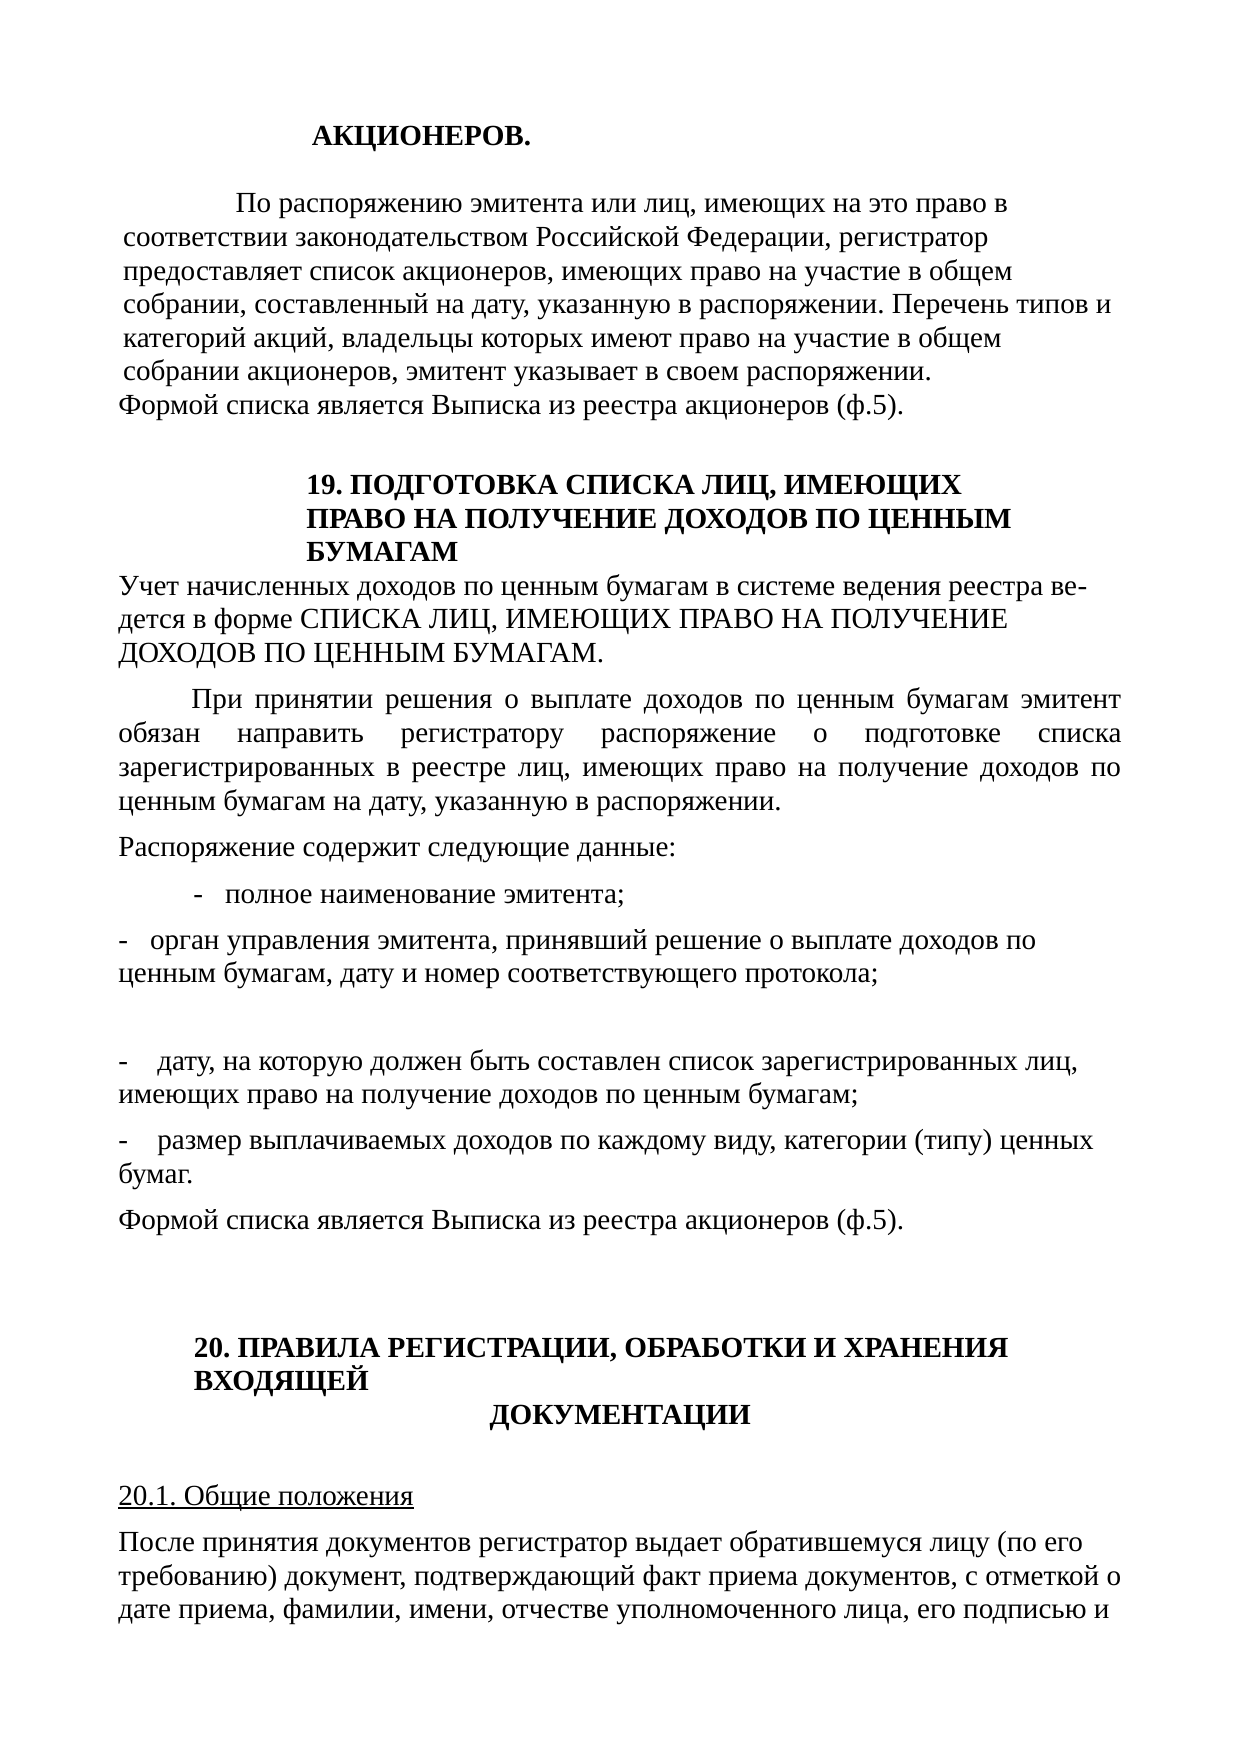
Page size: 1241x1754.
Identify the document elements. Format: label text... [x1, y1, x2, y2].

text Распоряжение содержит следующие данные: [118, 829, 1122, 863]
text По распоряжению эмитента или лиц, имеющих на это право в соответствии за­конодательством Российской Федерации, регистратор предоставляет список акционе­ров, имеющих право на участие в общем собрании, составленный на дату, указанную в распоряжении. Перечень типов и категорий акций, владельцы которых имеют право на участие в общем собрании акционеров, эмитент указывает в своем распоряжении. [123, 186, 1122, 387]
text - размер выплачиваемых доходов по каждому виду, категории (типу) ценных бумаг. [118, 1122, 1122, 1189]
text После принятия документов регистратор выдает обратившемуся лицу (по его тре­бованию) документ, подтверждающий факт приема документов, с отметкой о дате приема, фамилии, имени, отчестве уполномоченного лица, его подписью и [118, 1524, 1122, 1625]
text Формой списка является Выписка из реестра акционеров (ф.5). [118, 387, 1122, 420]
text 20. ПРАВИЛА РЕГИСТРАЦИИ, ОБРАБОТКИ И ХРАНЕНИЯ ВХОДЯЩЕЙ [194, 1330, 1122, 1397]
text ДОКУМЕНТАЦИИ [118, 1397, 1122, 1431]
text 19. ПОДГОТОВКА СПИСКА ЛИЦ, ИМЕЮЩИХ ПРАВО НА ПОЛУЧЕНИЕ ДОХОДОВ ПО ЦЕННЫМ БУМАГАМ [306, 467, 1066, 568]
text - орган управления эмитента, принявший решение о выплате доходов по ценным бумагам, дату и номер соответствующего протокола; [118, 922, 1122, 989]
text Учет начисленных доходов по ценным бумагам в системе ведения реестра ве­дется в форме СПИСКА ЛИЦ, ИМЕЮЩИХ ПРАВО НА ПОЛУЧЕНИЕ ДОХОДОВ ПО ЦЕННЫМ БУМАГАМ. [118, 568, 1122, 669]
text 20.1. Общие положения [118, 1478, 1122, 1512]
text - полное наименование эмитента; [193, 876, 1122, 909]
text Формой списка является Выписка из реестра акционеров (ф.5). [118, 1202, 1122, 1236]
text АКЦИОНЕРОВ. [312, 118, 1122, 152]
text При принятии решения о выплате доходов по ценным бумагам эмитент обязан направить регистратору распоряжение о подготовке списка зарегистрированных в реестре лиц, имеющих право на получение доходов по ценным бумагам на дату, ука­занную в распоряжении. [118, 681, 1122, 817]
text - дату, на которую должен быть составлен список зарегистрированных лиц, имеющих право на получение доходов по ценным бумагам; [118, 1043, 1122, 1110]
